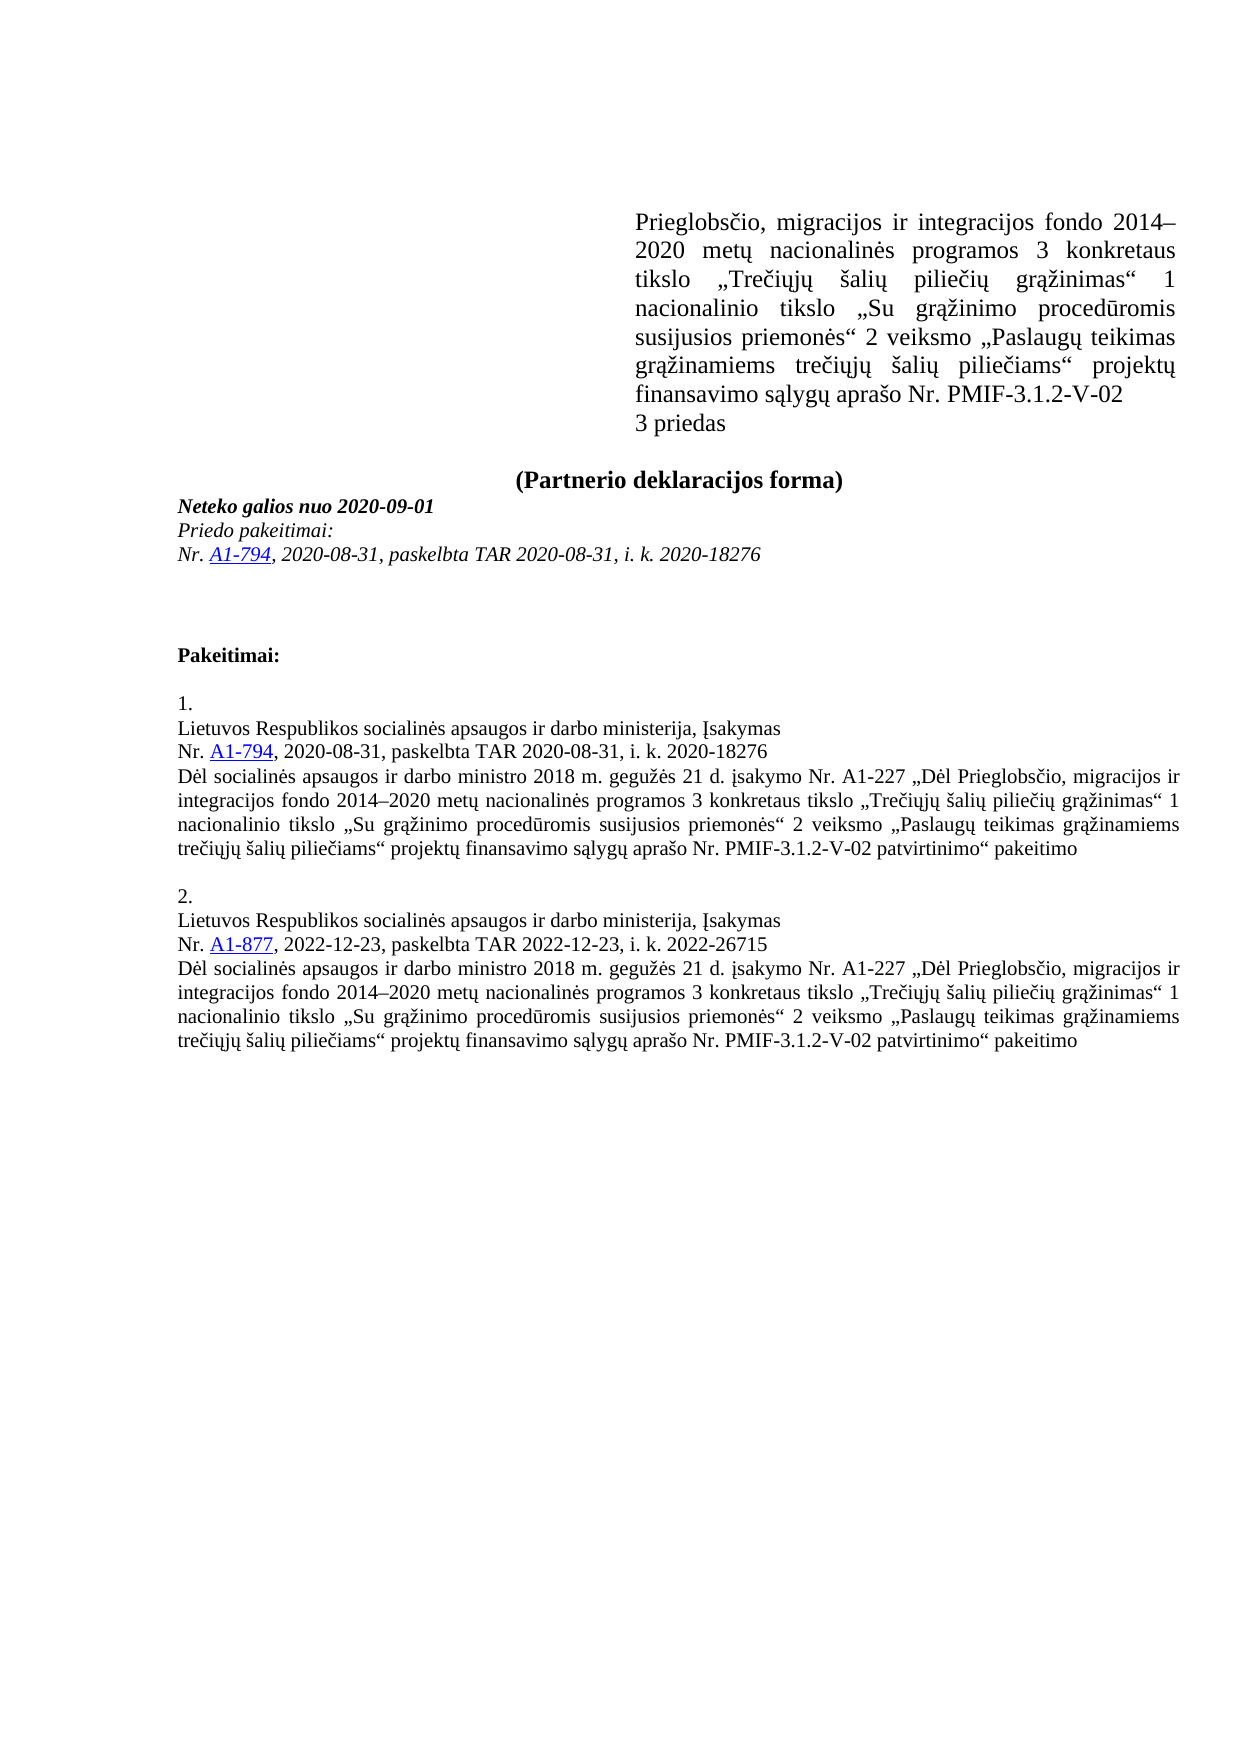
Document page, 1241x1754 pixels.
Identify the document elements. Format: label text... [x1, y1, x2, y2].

text Prieglobsčio, migracijos ir integracijos fondo 2014–2020 metų nacionalinės programos 3 konkretaus tikslo „Trečiųjų šalių piliečių grąžinimas“ 1 nacionalinio tikslo „Su grąžinimo procedūromis susijusios priemonės“ 2 veiksmo „Paslaugų teikimas grąžinamiems trečiųjų šalių piliečiams“ projektų finansavimo sąlygų aprašo Nr. PMIF-3.1.2-V-02 [635, 207, 1176, 408]
text Priedo pakeitimai: [177, 518, 1181, 542]
text Neteko galios nuo 2020-09-01 [177, 494, 1181, 518]
text 3 priedas [635, 408, 1176, 437]
text Pakeitimai: [177, 643, 1181, 667]
text Nr. A1-877, 2022-12-23, paskelbta TAR 2022-12-23, i. k. 2022-26715 [177, 932, 1181, 956]
text Lietuvos Respublikos socialinės apsaugos ir darbo ministerija, Įsakymas [177, 715, 1181, 739]
text Lietuvos Respublikos socialinės apsaugos ir darbo ministerija, Įsakymas [177, 908, 1181, 932]
text 2. [177, 884, 1181, 908]
text Dėl socialinės apsaugos ir darbo ministro 2018 m. gegužės 21 d. įsakymo Nr. A1-227 „Dėl Prieglobsčio, migracijos ir integracijos fondo 2014–2020 metų nacionalinės programos 3 konkretaus tikslo „Trečiųjų šalių piliečių grąžinimas“ 1 nacionalinio tikslo „Su grąžinimo procedūromis susijusios priemonės“ 2 veiksmo „Paslaugų teikimas grąžinamiems trečiųjų šalių piliečiams“ projektų finansavimo sąlygų aprašo Nr. PMIF-3.1.2-V-02 patvirtinimo“ pakeitimo [177, 956, 1181, 1052]
text Dėl socialinės apsaugos ir darbo ministro 2018 m. gegužės 21 d. įsakymo Nr. A1-227 „Dėl Prieglobsčio, migracijos ir integracijos fondo 2014–2020 metų nacionalinės programos 3 konkretaus tikslo „Trečiųjų šalių piliečių grąžinimas“ 1 nacionalinio tikslo „Su grąžinimo procedūromis susijusios priemonės“ 2 veiksmo „Paslaugų teikimas grąžinamiems trečiųjų šalių piliečiams“ projektų finansavimo sąlygų aprašo Nr. PMIF-3.1.2-V-02 patvirtinimo“ pakeitimo [177, 763, 1181, 860]
text Nr. A1-794, 2020-08-31, paskelbta TAR 2020-08-31, i. k. 2020-18276 [177, 739, 1181, 763]
text 1. [177, 691, 1181, 715]
text Nr. A1-794, 2020-08-31, paskelbta TAR 2020-08-31, i. k. 2020-18276 [177, 542, 1181, 566]
text (Partnerio deklaracijos forma) [177, 465, 1181, 494]
